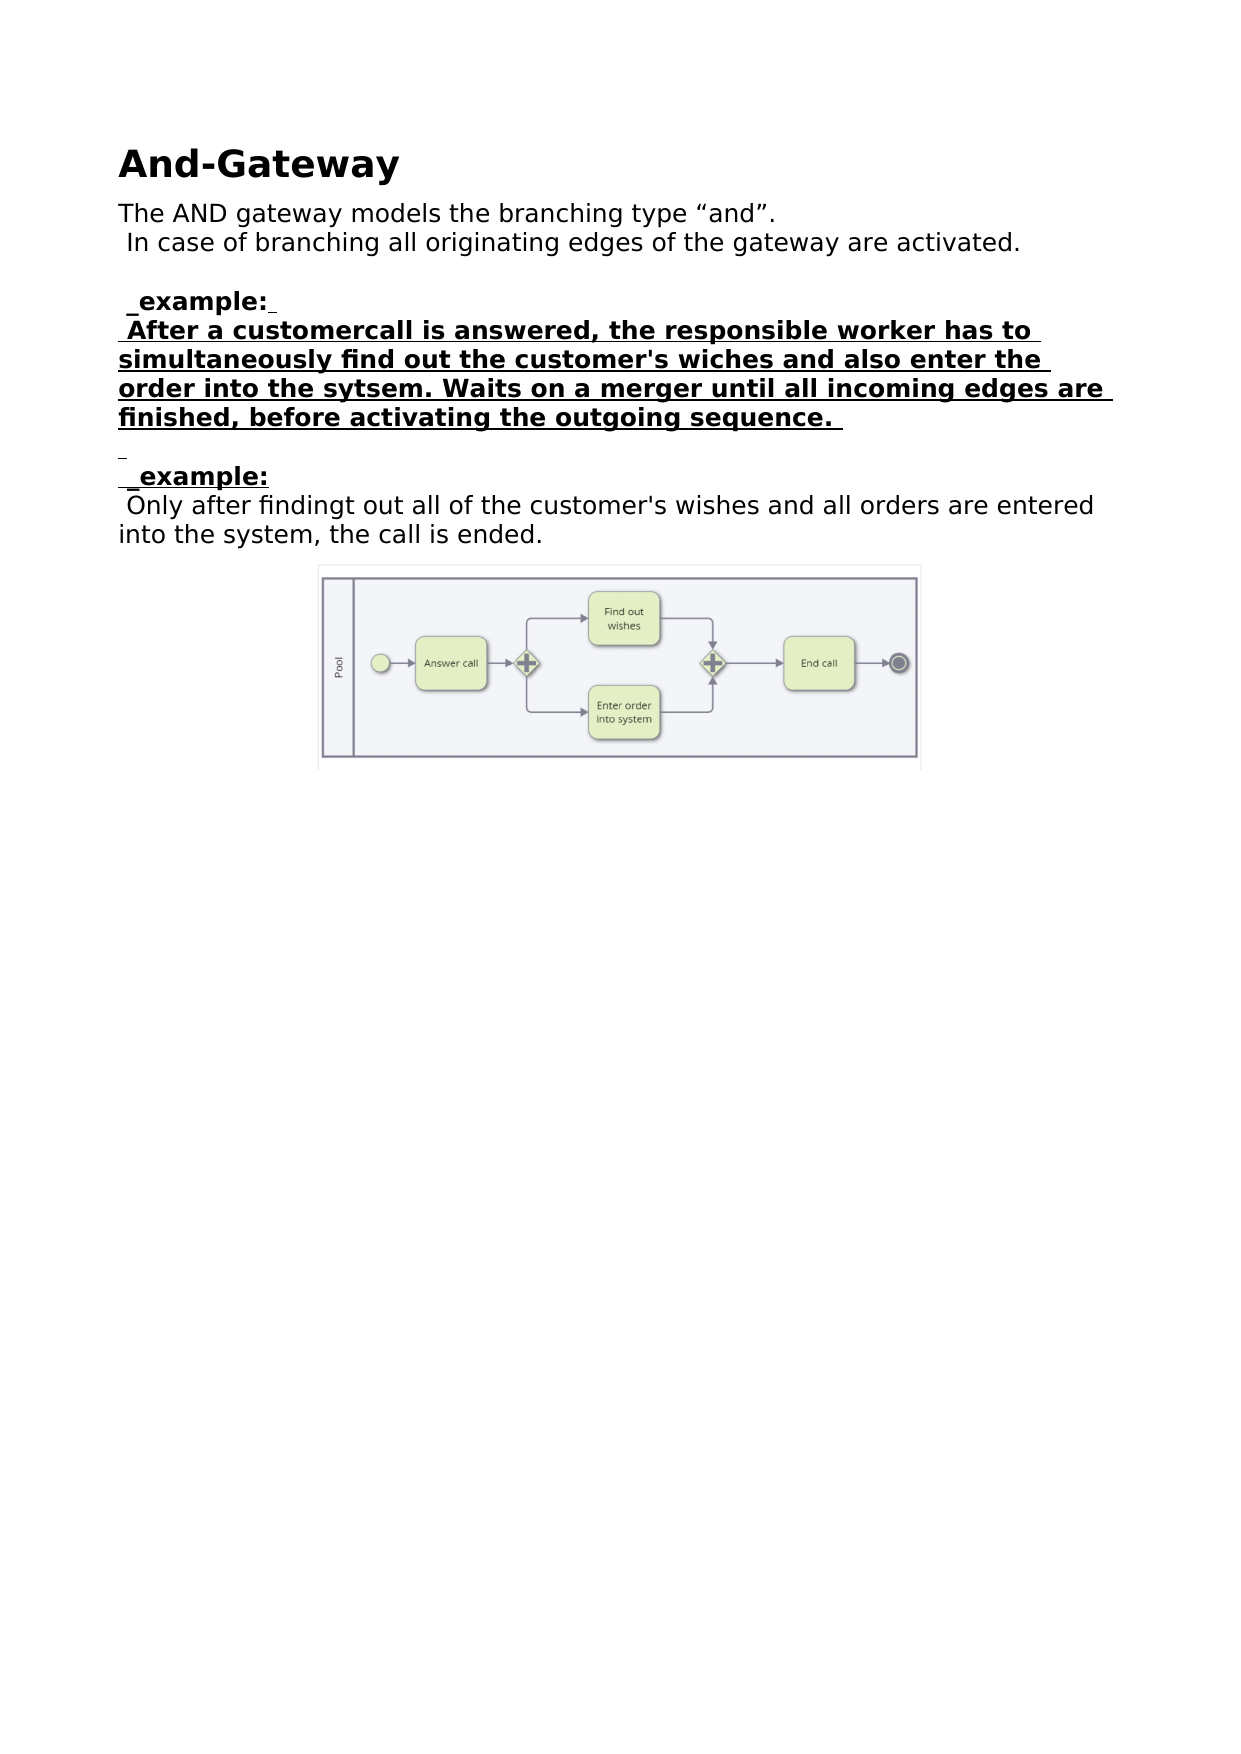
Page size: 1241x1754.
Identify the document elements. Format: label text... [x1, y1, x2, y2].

picture [307, 561, 933, 770]
subtitle And-Gateway [118, 143, 1122, 187]
text The AND gateway models the branching type “and”. In case of branching all originating edges of the gateway are activated. _example: After a customercall is answered, the responsible worker has to simultaneously find out the customer's wiches and also enter the order into the sytsem. Waits on a merger until all incoming edges are finished, before activating the outgoing sequence. _example: Only after findingt out all of the customer's wishes and all orders are entered into the system, the call is ended. [118, 199, 1122, 549]
